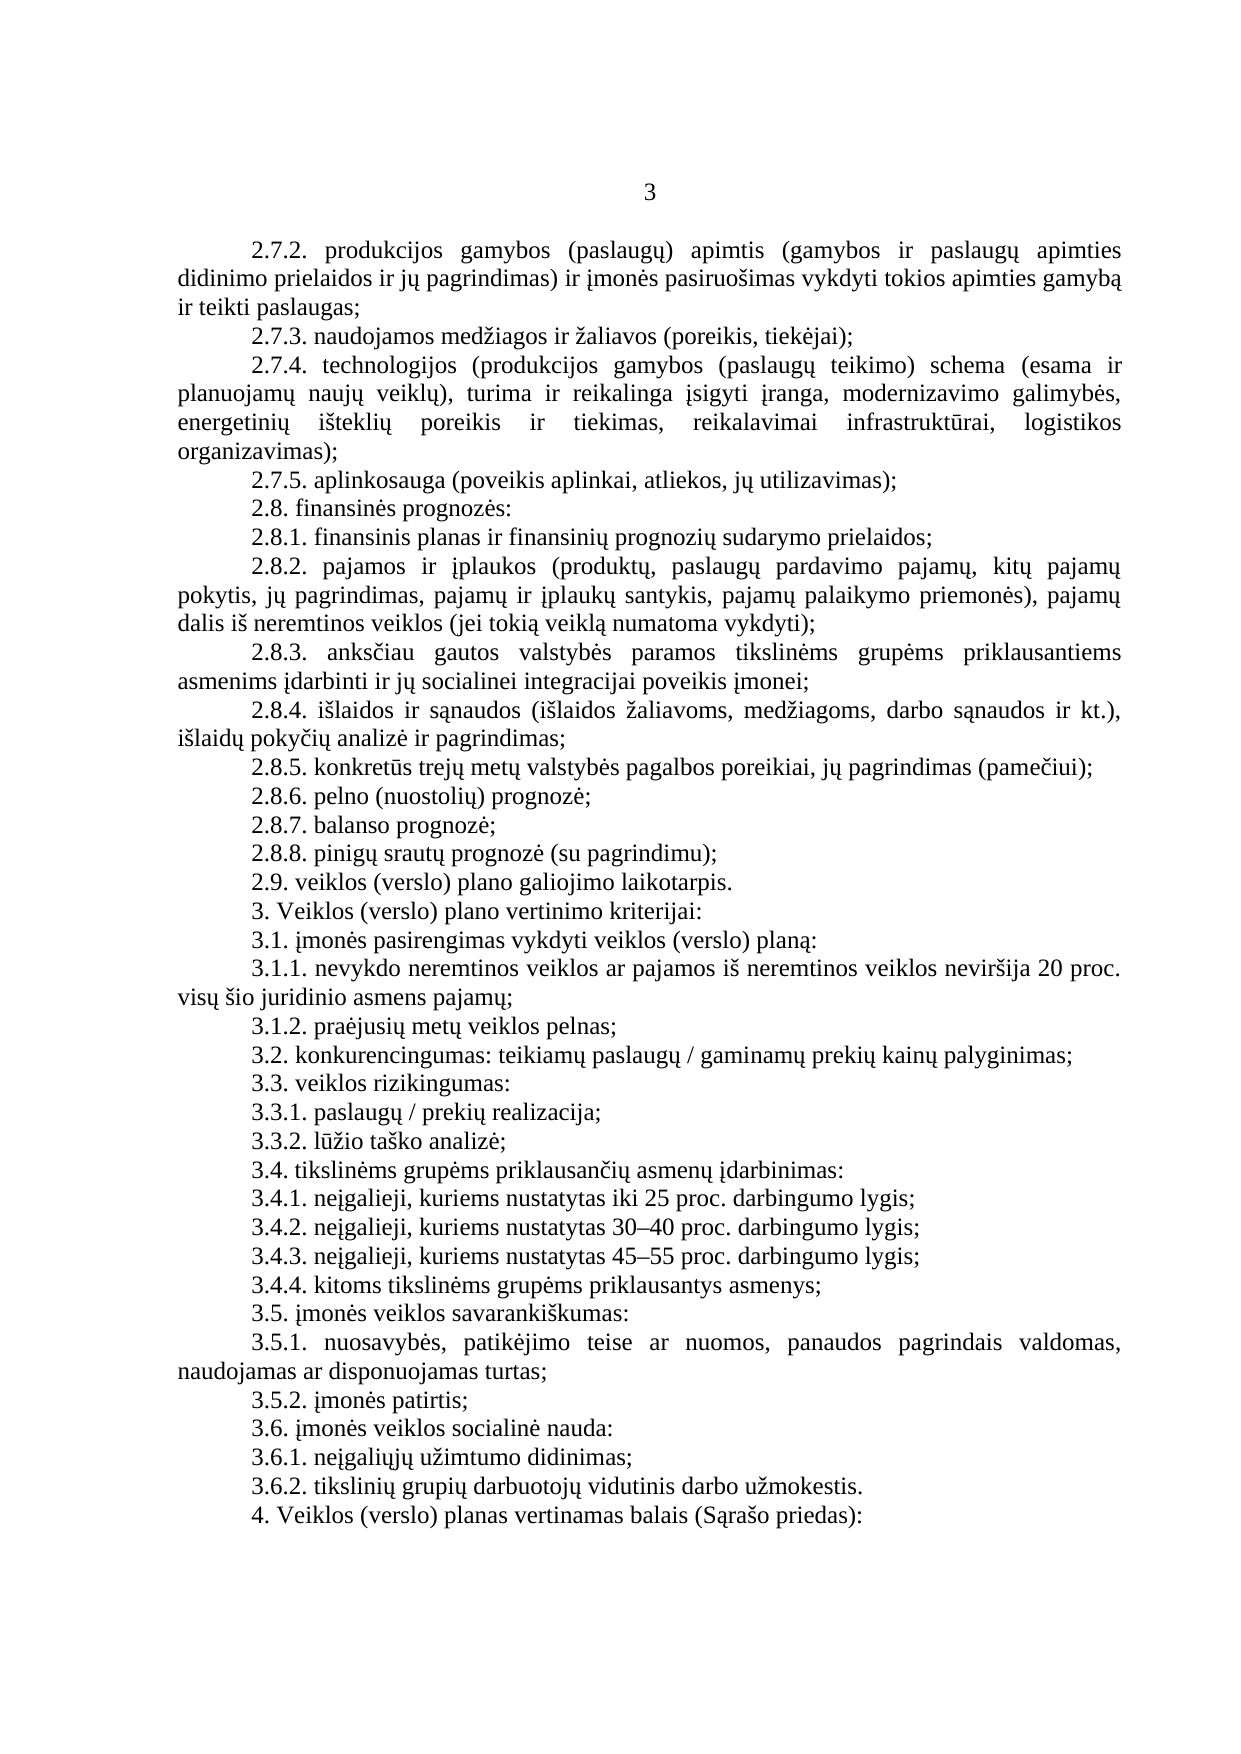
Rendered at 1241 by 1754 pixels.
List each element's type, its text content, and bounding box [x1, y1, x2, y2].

text 3.4.1. neįgalieji, kuriems nustatytas iki 25 proc. darbingumo lygis; [177, 1183, 1122, 1212]
text 3.5.2. įmonės patirtis; [177, 1385, 1122, 1413]
text 4. Veiklos (verslo) planas vertinamas balais (Sąrašo priedas): [177, 1500, 1122, 1528]
text 2.8.4. išlaidos ir sąnaudos (išlaidos žaliavoms, medžiagoms, darbo sąnaudos ir kt.), išlaidų pokyčių analizė ir pagrindimas; [177, 695, 1122, 752]
text 2.7.2. produkcijos gamybos (paslaugų) apimtis (gamybos ir paslaugų apimties didinimo prielaidos ir jų pagrindimas) ir įmonės pasiruošimas vykdyti tokios apimties gamybą ir teikti paslaugas; [177, 235, 1122, 321]
text 2.8.1. finansinis planas ir finansinių prognozių sudarymo prielaidos; [177, 522, 1122, 551]
text 3.3.2. lūžio taško analizė; [177, 1126, 1122, 1155]
text 3.5. įmonės veiklos savarankiškumas: [177, 1298, 1122, 1327]
text 2.7.4. technologijos (produkcijos gamybos (paslaugų teikimo) schema (esama ir planuojamų naujų veiklų), turima ir reikalinga įsigyti įranga, modernizavimo galimybės, energetinių išteklių poreikis ir tiekimas, reikalavimai infrastruktūrai, logistikos organizavimas); [177, 350, 1122, 465]
text 3.4.3. neįgalieji, kuriems nustatytas 45–55 proc. darbingumo lygis; [177, 1241, 1122, 1270]
text 3.3. veiklos rizikingumas: [177, 1068, 1122, 1097]
text 2.8.6. pelno (nuostolių) prognozė; [177, 781, 1122, 810]
text 2.7.3. naudojamos medžiagos ir žaliavos (poreikis, tiekėjai); [177, 321, 1122, 350]
text 3.4.4. kitoms tikslinėms grupėms priklausantys asmenys; [177, 1270, 1122, 1298]
text 3.6.1. neįgaliųjų užimtumo didinimas; [177, 1442, 1122, 1471]
text 2.7.5. aplinkosauga (poveikis aplinkai, atliekos, jų utilizavimas); [177, 465, 1122, 493]
text 2.8.3. anksčiau gautos valstybės paramos tikslinėms grupėms priklausantiems asmenims įdarbinti ir jų socialinei integracijai poveikis įmonei; [177, 637, 1122, 695]
text 3.4.2. neįgalieji, kuriems nustatytas 30–40 proc. darbingumo lygis; [177, 1212, 1122, 1241]
text 2.8. finansinės prognozės: [177, 493, 1122, 522]
text 3. Veiklos (verslo) plano vertinimo kriterijai: [177, 896, 1122, 925]
text 3.1. įmonės pasirengimas vykdyti veiklos (verslo) planą: [177, 925, 1122, 953]
text 2.9. veiklos (verslo) plano galiojimo laikotarpis. [177, 867, 1122, 896]
text 2.8.7. balanso prognozė; [177, 810, 1122, 838]
text 3.3.1. paslaugų / prekių realizacija; [177, 1097, 1122, 1126]
text 3.5.1. nuosavybės, patikėjimo teise ar nuomos, panaudos pagrindais valdomas, naudojamas ar disponuojamas turtas; [177, 1327, 1122, 1385]
text 3.1.1. nevykdo neremtinos veiklos ar pajamos iš neremtinos veiklos neviršija 20 proc. visų šio juridinio asmens pajamų; [177, 953, 1122, 1011]
text 2.8.8. pinigų srautų prognozė (su pagrindimu); [177, 838, 1122, 867]
text 2.8.2. pajamos ir įplaukos (produktų, paslaugų pardavimo pajamų, kitų pajamų pokytis, jų pagrindimas, pajamų ir įplaukų santykis, pajamų palaikymo priemonės), pajamų dalis iš neremtinos veiklos (jei tokią veiklą numatoma vykdyti); [177, 551, 1122, 637]
text 2.8.5. konkretūs trejų metų valstybės pagalbos poreikiai, jų pagrindimas (pamečiui); [177, 752, 1122, 781]
text 3.6. įmonės veiklos socialinė nauda: [177, 1413, 1122, 1442]
text 3.2. konkurencingumas: teikiamų paslaugų / gaminamų prekių kainų palyginimas; [177, 1040, 1122, 1068]
text 3.1.2. praėjusių metų veiklos pelnas; [177, 1011, 1122, 1040]
text 3.6.2. tikslinių grupių darbuotojų vidutinis darbo užmokestis. [177, 1471, 1122, 1500]
text 3.4. tikslinėms grupėms priklausančių asmenų įdarbinimas: [177, 1155, 1122, 1183]
